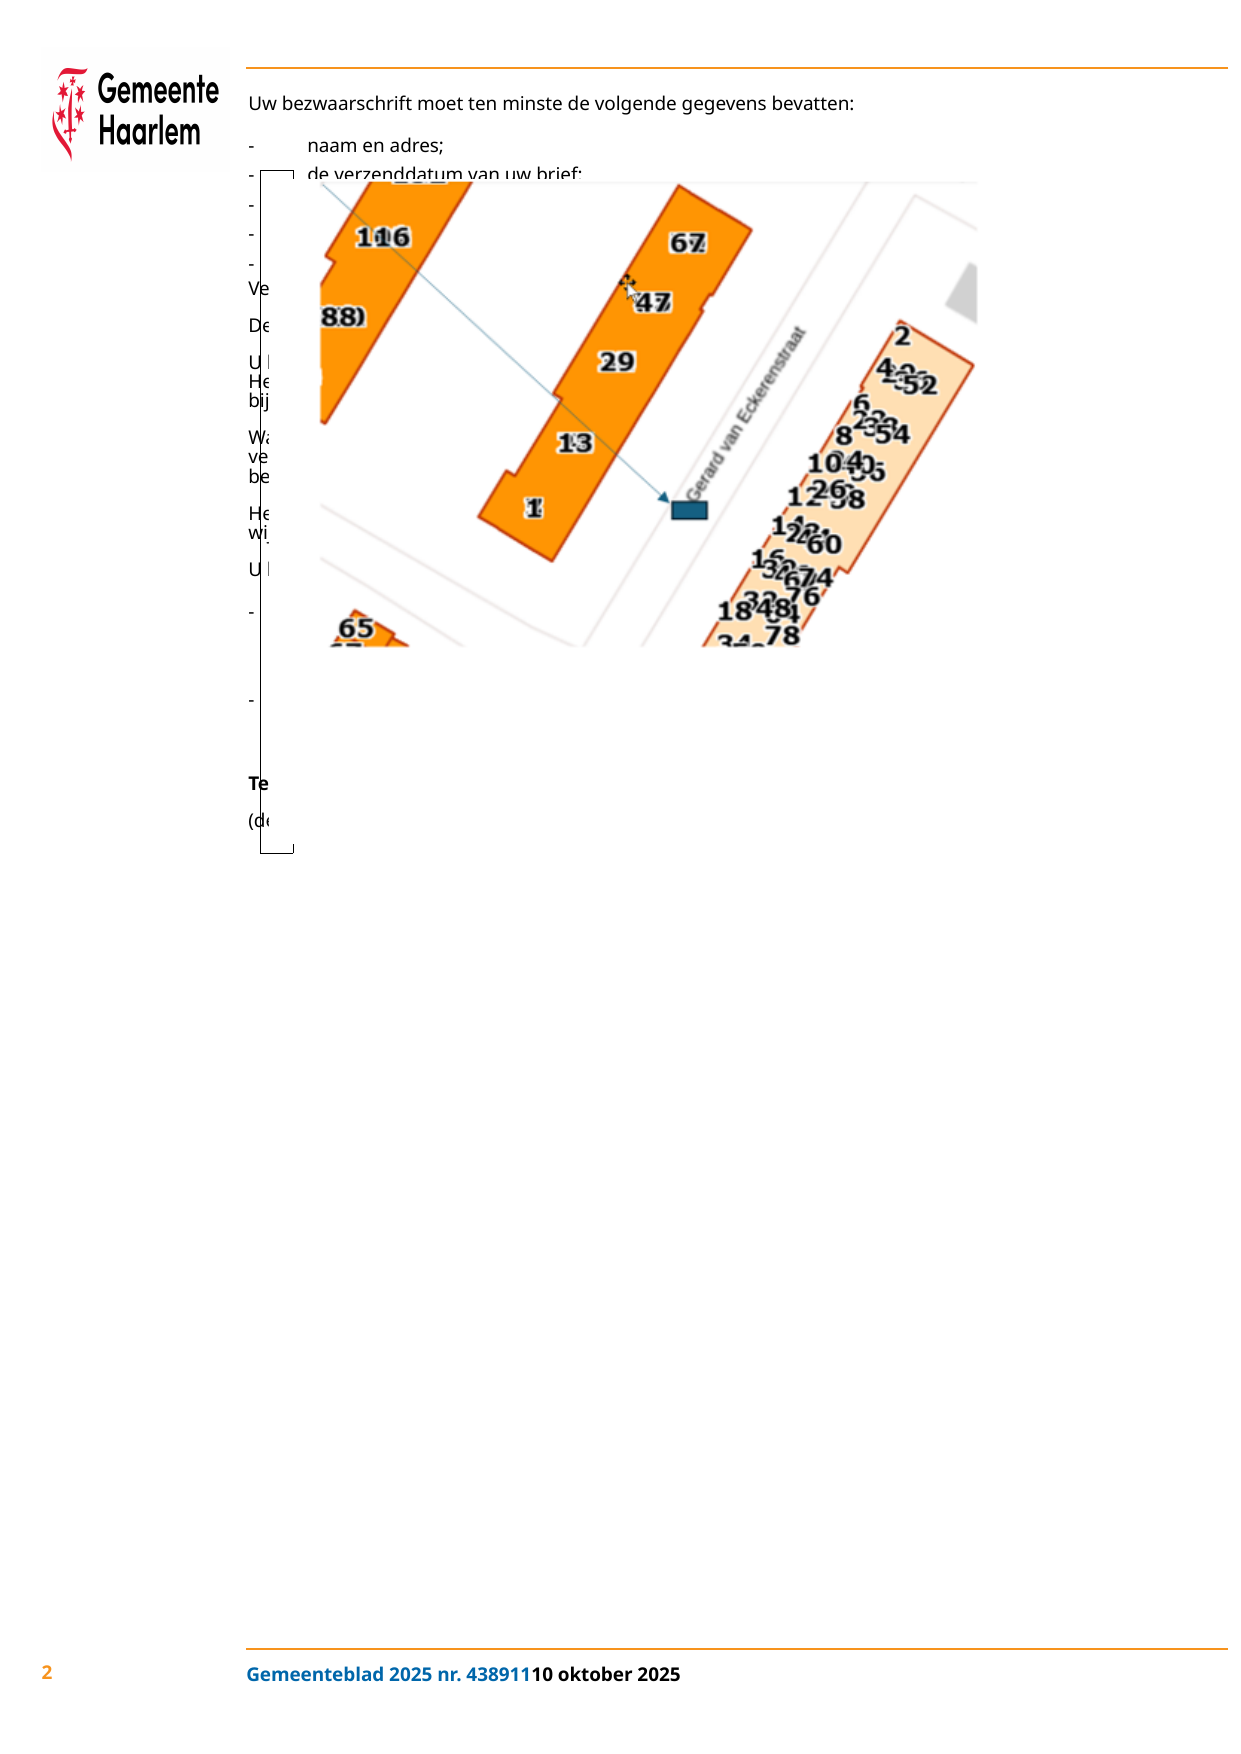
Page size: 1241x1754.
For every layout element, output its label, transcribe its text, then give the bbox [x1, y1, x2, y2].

list de verzenddatum van uw brief; [248, 161, 1152, 187]
picture [268, 179, 1173, 844]
picture [41, 47, 231, 172]
text Uw bezwaarschrift moet ten minste de volgende gegevens bevatten: [248, 95, 1152, 114]
list naam en adres; [248, 132, 1152, 157]
